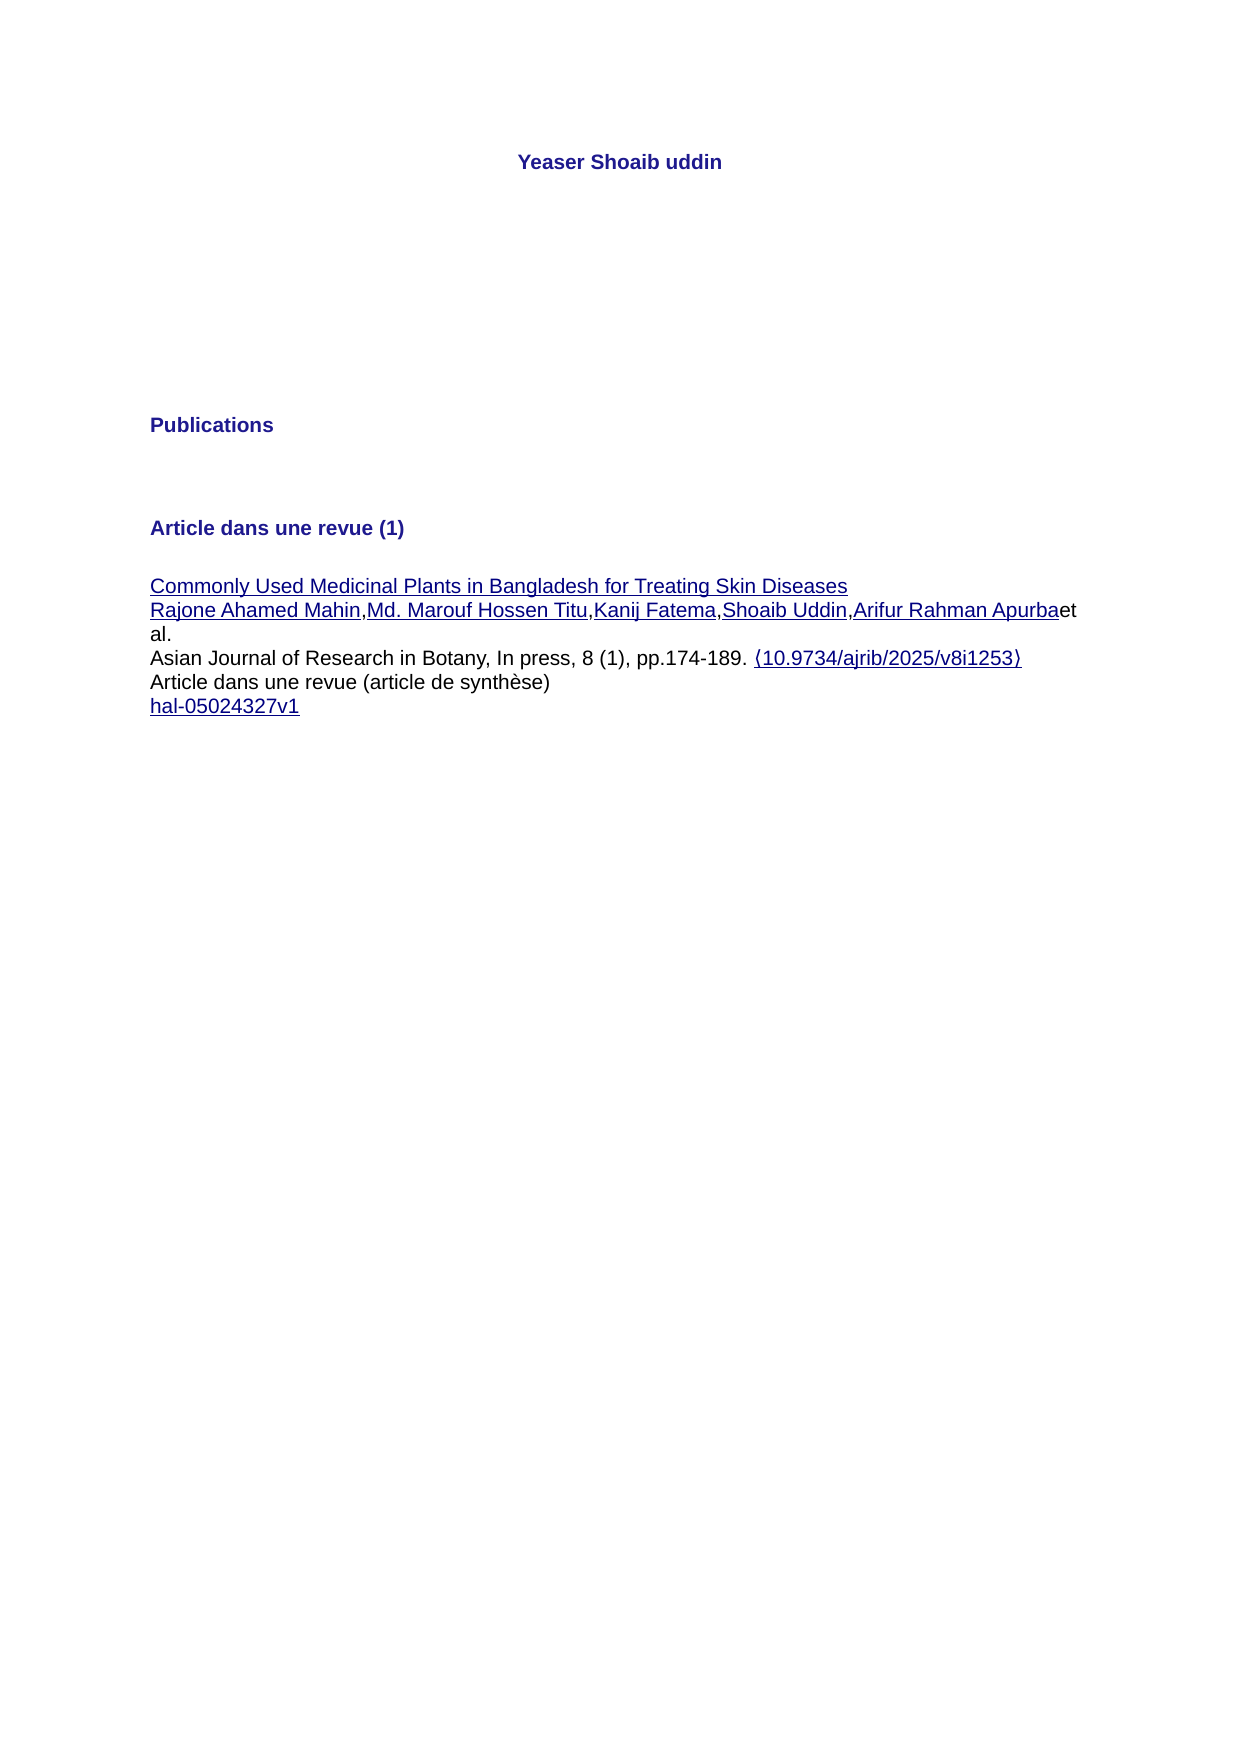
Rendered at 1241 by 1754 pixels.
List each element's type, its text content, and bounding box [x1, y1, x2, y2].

subtitle Article dans une revue (1) [150, 516, 1090, 539]
subtitle Publications [150, 412, 1090, 436]
table_header Commonly Used Medicinal Plants in Bangladesh for Treating Skin Diseases Rajone Ahamed Mahin,Md. Marouf Hossen Titu,Kanij Fatema,Shoaib Uddin,Arifur Rahman Apurbaet al. Asian Journal of Research in Botany, In press, 8 (1), pp.174-189. ⟨10.9734/ajrib/2025/v8i1253⟩ Article dans une revue (article de synthèse) hal-05024327v1 [150, 574, 1090, 718]
subtitle Yeaser Shoaib uddin [150, 150, 1090, 174]
